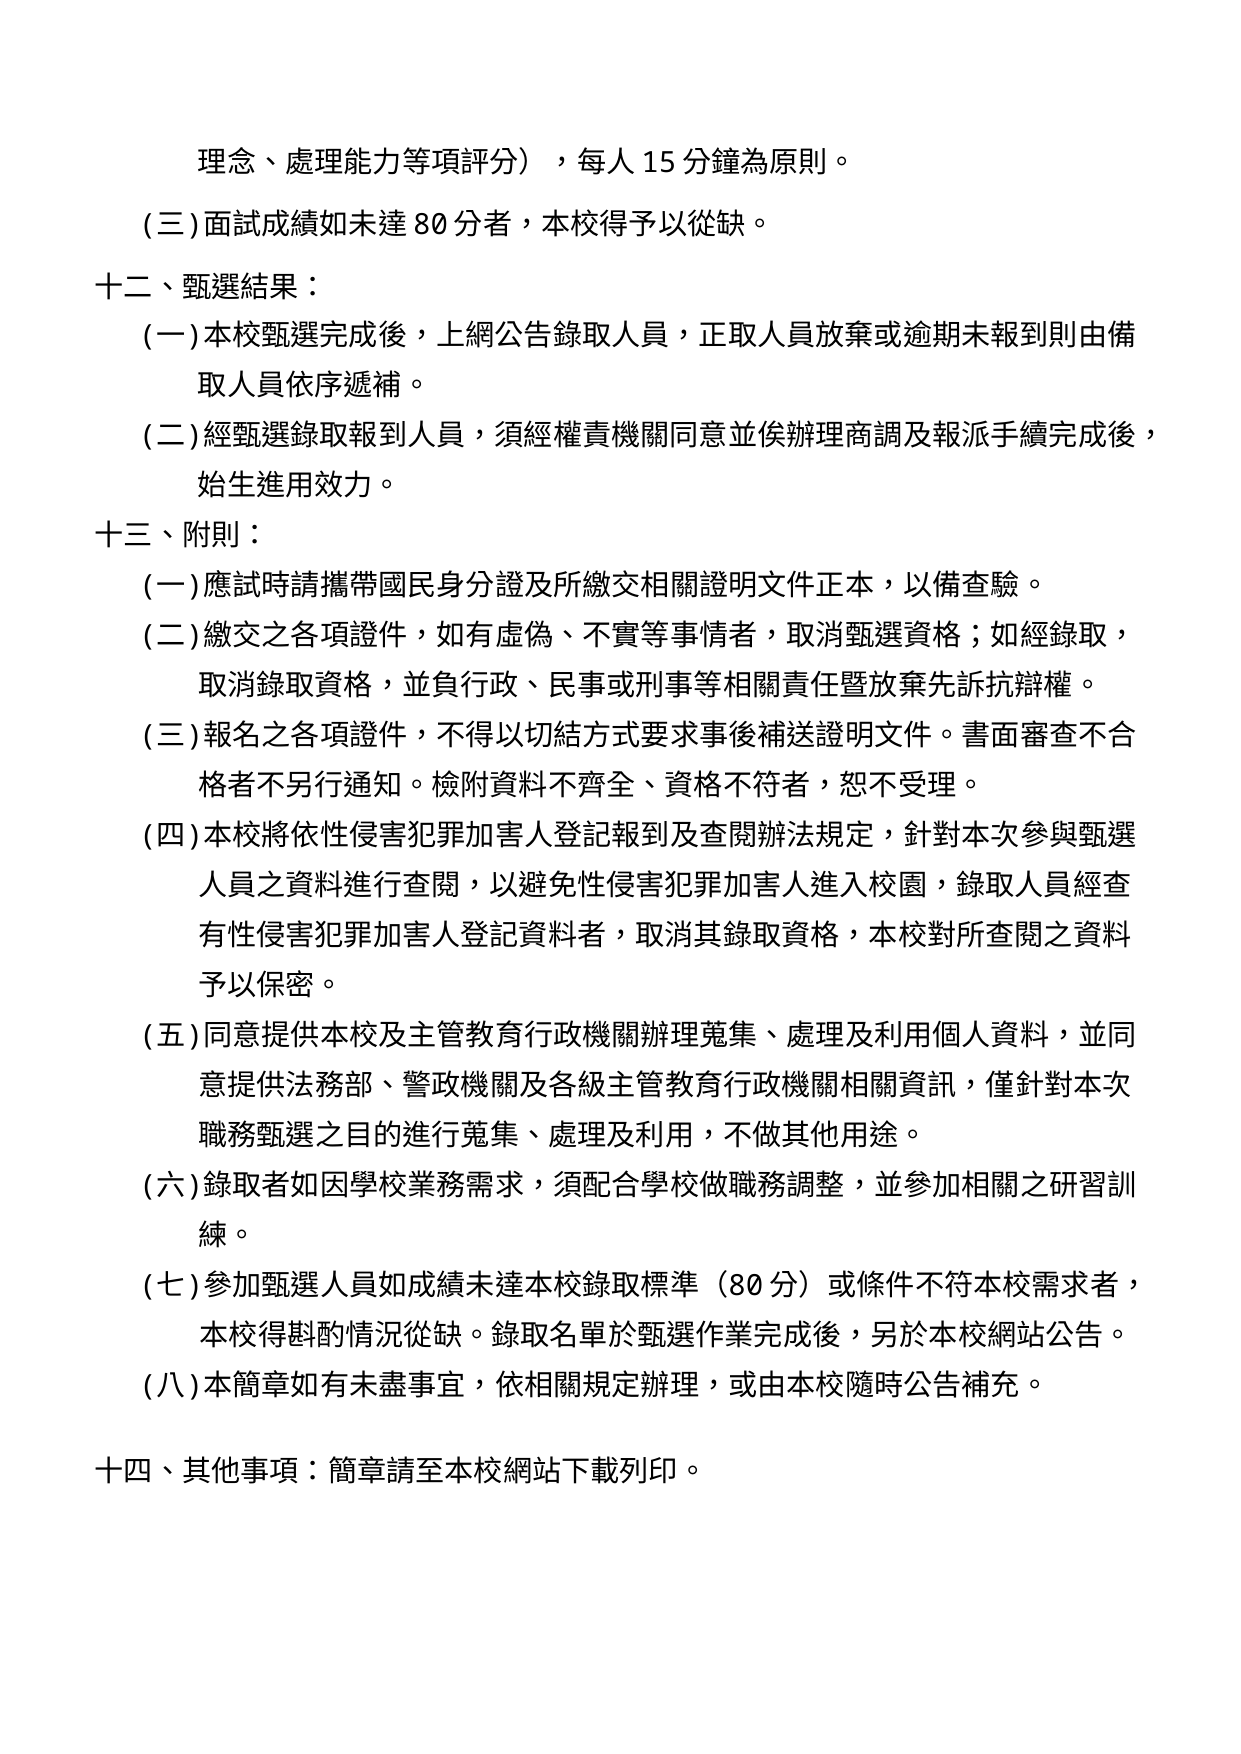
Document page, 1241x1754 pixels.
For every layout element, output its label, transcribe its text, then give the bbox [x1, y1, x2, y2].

text (二)經甄選錄取報到人員，須經權責機關同意並俟辦理商調及報派手續完成後，始生進用效力。 [139, 405, 1146, 505]
text (二)繳交之各項證件，如有虛偽、不實等事情者，取消甄選資格；如經錄取，取消錄取資格，並負行政、民事或刑事等相關責任暨放棄先訴抗辯權。 [139, 605, 1146, 705]
text (三)報名之各項證件，不得以切結方式要求事後補送證明文件。書面審查不合格者不另行通知。檢附資料不齊全、資格不符者，恕不受理。 [139, 705, 1146, 805]
text (五)同意提供本校及主管教育行政機關辦理蒐集、處理及利用個人資料，並同意提供法務部、警政機關及各級主管教育行政機關相關資訊，僅針對本次職務甄選之目的進行蒐集、處理及利用，不做其他用途。 [139, 1005, 1146, 1155]
text (一)本校甄選完成後，上網公告錄取人員，正取人員放棄或逾期未報到則由備取人員依序遞補。 [139, 305, 1146, 405]
text 理念、處理能力等項評分），每人15分鐘為原則。 [139, 118, 1146, 180]
text (三)面試成績如未達80分者，本校得予以從缺。 [139, 180, 1146, 243]
text (八)本簡章如有未盡事宜，依相關規定辦理，或由本校隨時公告補充。 [139, 1355, 1146, 1405]
text 十二、甄選結果： [94, 243, 1146, 305]
text (六)錄取者如因學校業務需求，須配合學校做職務調整，並參加相關之研習訓練。 [139, 1155, 1146, 1255]
text (一)應試時請攜帶國民身分證及所繳交相關證明文件正本，以備查驗。 [139, 555, 1146, 605]
text 十三、附則： [94, 505, 1146, 555]
text 十四、其他事項：簡章請至本校網站下載列印。 [94, 1427, 1146, 1489]
text (七)參加甄選人員如成績未達本校錄取標準（80分）或條件不符本校需求者，本校得斟酌情況從缺。錄取名單於甄選作業完成後，另於本校網站公告。 [139, 1255, 1146, 1355]
text (四)本校將依性侵害犯罪加害人登記報到及查閱辦法規定，針對本次參與甄選人員之資料進行查閱，以避免性侵害犯罪加害人進入校園，錄取人員經查有性侵害犯罪加害人登記資料者，取消其錄取資格，本校對所查閱之資料予以保密。 [139, 805, 1146, 1005]
